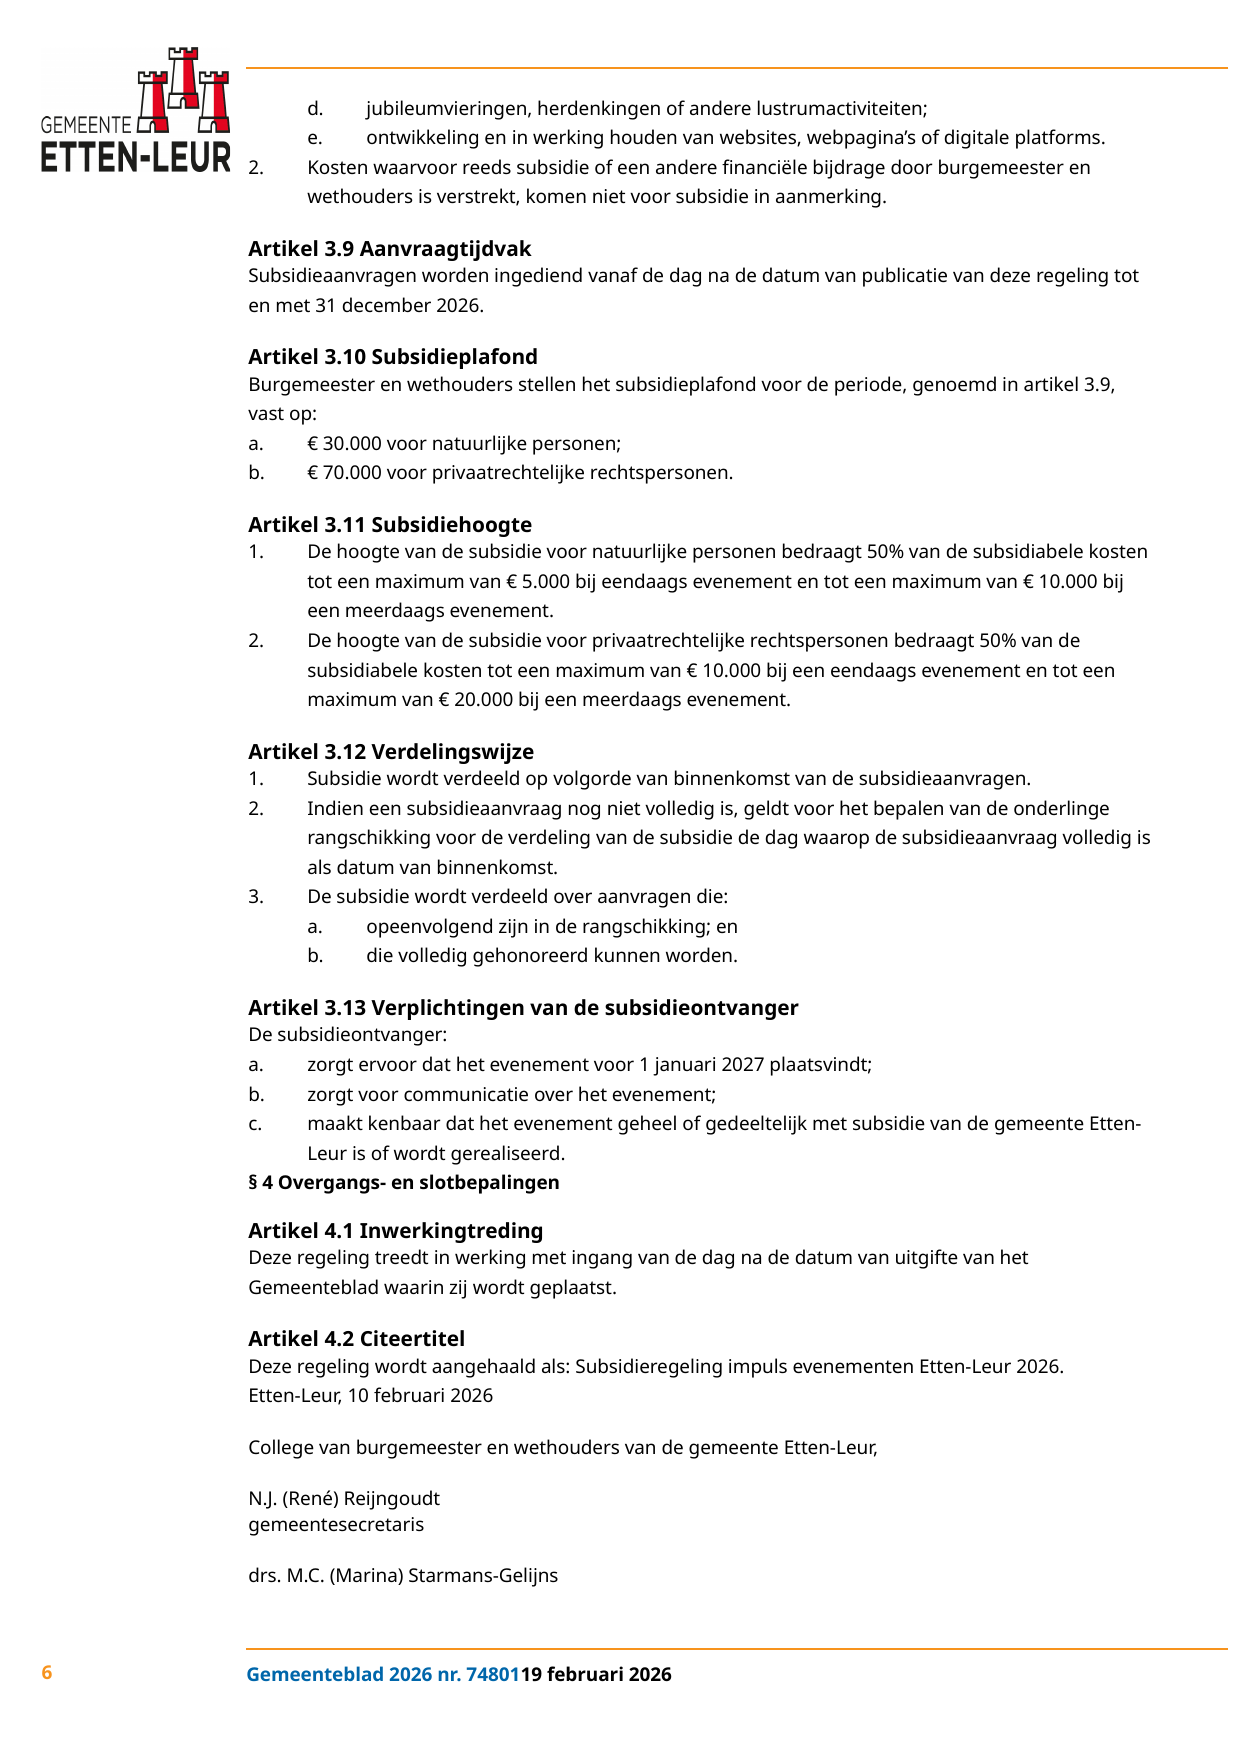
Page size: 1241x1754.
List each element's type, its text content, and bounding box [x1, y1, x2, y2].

text Artikel 3.9 Aanvraagtijdvak [248, 234, 1152, 262]
text Subsidieaanvragen worden ingediend vanaf de dag na de datum van publicatie van deze regeling tot en met 31 december 2026. [248, 262, 1152, 318]
list ontwikkeling en in werking houden van websites, webpagina’s of digitale platforms. [307, 124, 1152, 150]
text Artikel 3.11 Subsidiehoogte [248, 510, 1152, 538]
list maakt kenbaar dat het evenement geheel of gedeeltelijk met subsidie van de gemeente Etten-Leur is of wordt gerealiseerd. [248, 1110, 1152, 1166]
text N.J. (René) Reijngoudt [248, 1485, 1152, 1511]
list zorgt voor communicatie over het evenement; [248, 1081, 1152, 1106]
list Kosten waarvoor reeds subsidie of een andere financiële bijdrage door burgemeester en wethouders is verstrekt, komen niet voor subsidie in aanmerking. [248, 154, 1152, 209]
list De subsidie wordt verdeeld over aanvragen die: [248, 883, 1152, 909]
text drs. M.C. (Marina) Starmans-Gelijns [248, 1563, 1152, 1588]
picture [41, 47, 231, 172]
list De hoogte van de subsidie voor privaatrechtelijke rechtspersonen bedraagt 50% van de subsidiabele kosten tot een maximum van € 10.000 bij een eendaags evenement en tot een maximum van € 20.000 bij een meerdaags evenement. [248, 627, 1152, 712]
text Burgemeester en wethouders stellen het subsidieplafond voor de periode, genoemd in artikel 3.9, vast op: [248, 371, 1152, 426]
text Etten-Leur, 10 februari 2026 [248, 1382, 1152, 1408]
text Artikel 4.1 Inwerkingtreding [248, 1216, 1152, 1244]
text De subsidieontvanger: [248, 1022, 1152, 1047]
text Artikel 3.13 Verplichtingen van de subsidieontvanger [248, 993, 1152, 1022]
text § 4 Overgangs- en slotbepalingen [248, 1169, 1152, 1195]
list zorgt ervoor dat het evenement voor 1 januari 2027 plaatsvindt; [248, 1051, 1152, 1077]
list Subsidie wordt verdeeld op volgorde van binnenkomst van de subsidieaanvragen. [248, 765, 1152, 791]
text Artikel 3.10 Subsidieplafond [248, 342, 1152, 371]
text Deze regeling treedt in werking met ingang van de dag na de datum van uitgifte van het Gemeenteblad waarin zij wordt geplaatst. [248, 1244, 1152, 1300]
text Artikel 4.2 Citeertitel [248, 1324, 1152, 1353]
text College van burgemeester en wethouders van de gemeente Etten-Leur, [248, 1434, 1152, 1460]
list die volledig gehonoreerd kunnen worden. [307, 943, 1152, 968]
list De hoogte van de subsidie voor natuurlijke personen bedraagt 50% van de subsidiabele kosten tot een maximum van € 5.000 bij eendaags evenement en tot een maximum van € 10.000 bij een meerdaags evenement. [248, 538, 1152, 623]
list opeenvolgend zijn in de rangschikking; en [307, 913, 1152, 939]
text gemeentesecretaris [248, 1511, 1152, 1537]
list Indien een subsidieaanvraag nog niet volledig is, geldt voor het bepalen van de onderlinge rangschikking voor de verdeling van de subsidie de dag waarop de subsidieaanvraag volledig is als datum van binnenkomst. [248, 795, 1152, 880]
text Artikel 3.12 Verdelingswijze [248, 737, 1152, 765]
list € 70.000 voor privaatrechtelijke rechtspersonen. [248, 459, 1152, 485]
list € 30.000 voor natuurlijke personen; [248, 430, 1152, 456]
list jubileumvieringen, herdenkingen of andere lustrumactiviteiten; [307, 95, 1152, 121]
text Deze regeling wordt aangehaald als: Subsidieregeling impuls evenementen Etten-Leur 2026. [248, 1353, 1152, 1379]
